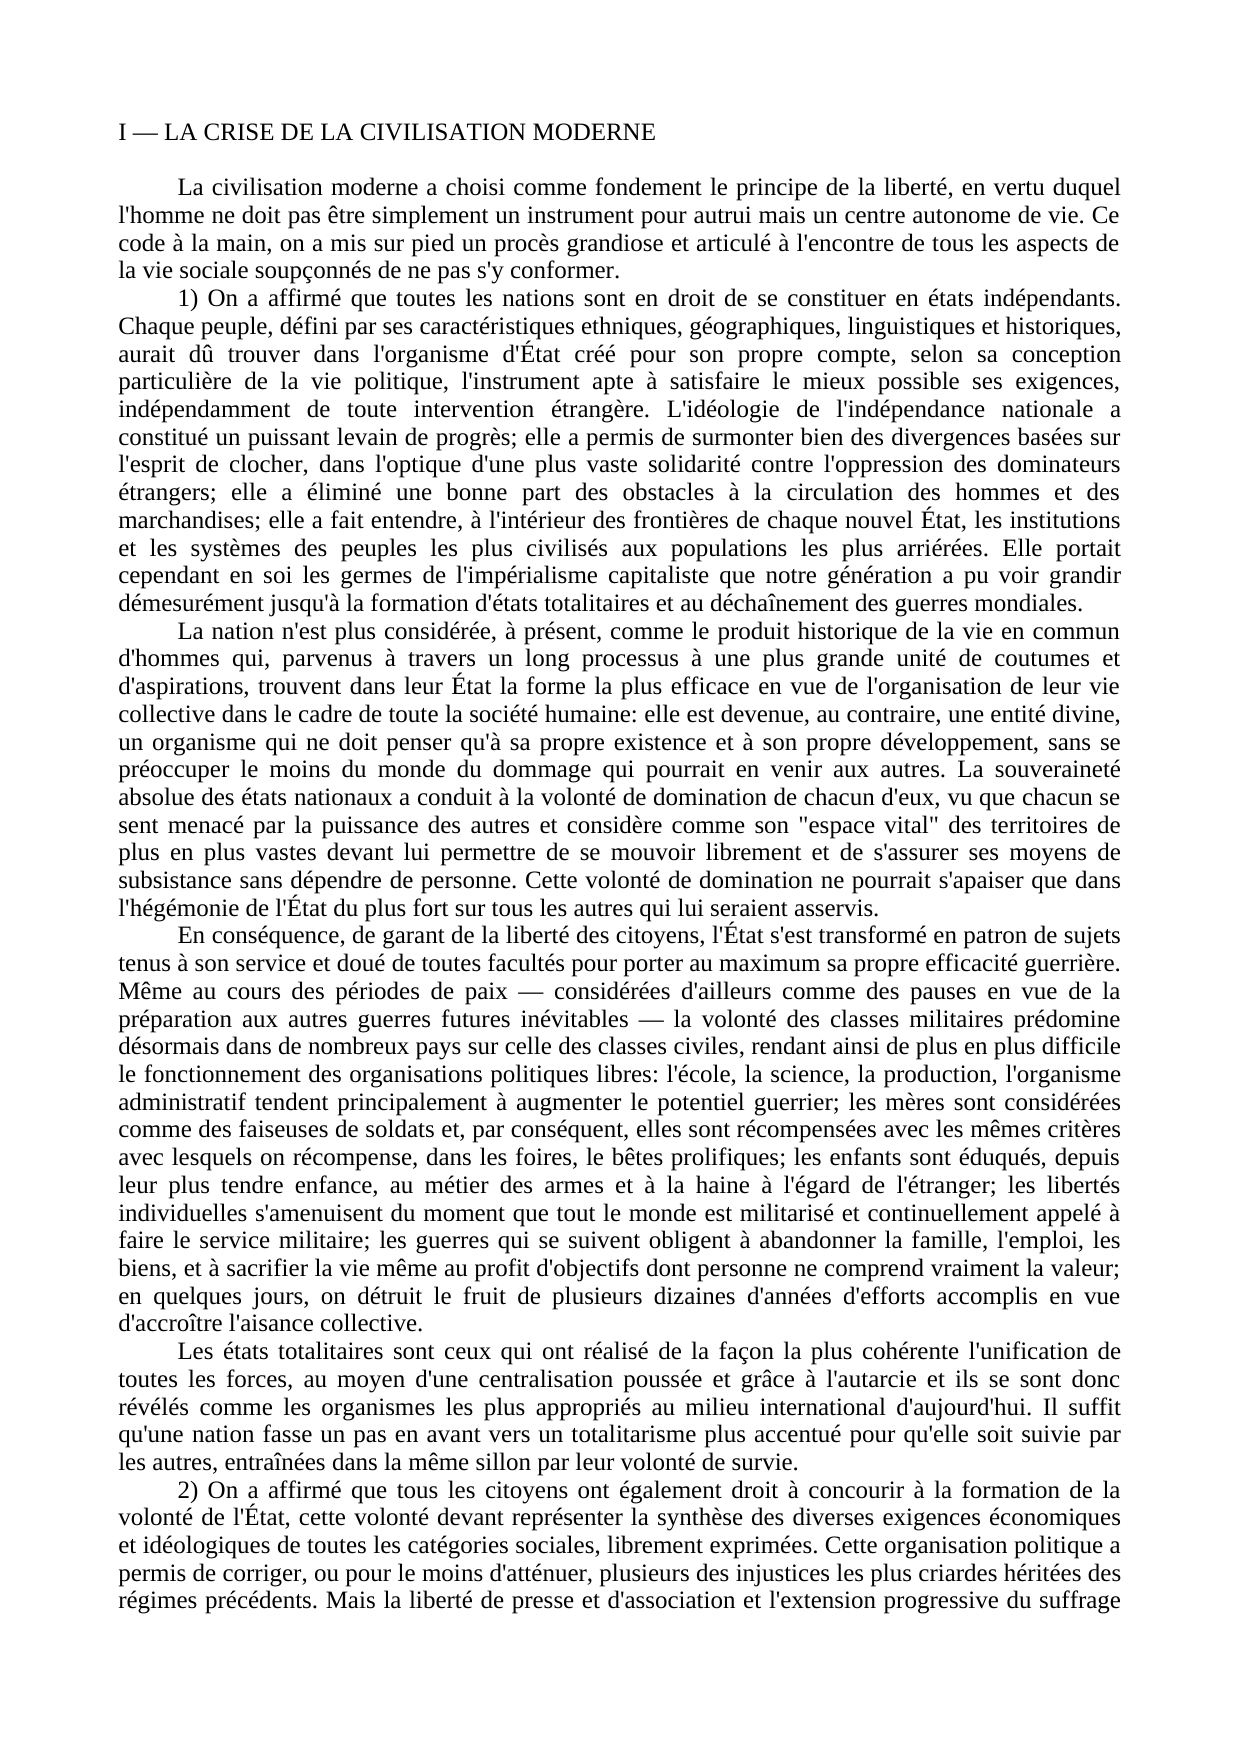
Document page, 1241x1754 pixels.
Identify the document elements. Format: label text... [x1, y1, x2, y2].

text La civilisation moderne a choisi comme fondement le principe de la liberté, en vertu duquel l'homme ne doit pas être simplement un instrument pour autrui mais un centre autonome de vie. Ce code à la main, on a mis sur pied un procès grandiose et articulé à l'encontre de tous les aspects de la vie sociale soupçonnés de ne pas s'y conformer. [118, 173, 1122, 284]
text En conséquence, de garant de la liberté des citoyens, l'État s'est transformé en patron de sujets tenus à son service et doué de toutes facultés pour porter au maximum sa propre efficacité guerrière. Même au cours des périodes de paix — considérées d'ailleurs comme des pauses en vue de la préparation aux autres guerres futures inévitables — la volonté des classes militaires prédomine désormais dans de nombreux pays sur celle des classes civiles, rendant ainsi de plus en plus difficile le fonctionnement des organisations politiques libres: l'école, la science, la production, l'organisme administratif tendent principalement à augmenter le potentiel guerrier; les mères sont considérées comme des faiseuses de soldats et, par conséquent, elles sont récompensées avec les mêmes critères avec lesquels on récompense, dans les foires, le bêtes prolifiques; les enfants sont éduqués, depuis leur plus tendre enfance, au métier des armes et à la haine à l'égard de l'étranger; les libertés individuelles s'amenuisent du moment que tout le monde est militarisé et continuellement appelé à faire le service militaire; les guerres qui se suivent obligent à abandonner la famille, l'emploi, les biens, et à sacrifier la vie même au profit d'objectifs dont personne ne comprend vraiment la valeur; en quelques jours, on détruit le fruit de plusieurs dizaines d'années d'efforts accomplis en vue d'accroître l'aisance collective. [118, 922, 1122, 1337]
text La nation n'est plus considérée, à présent, comme le produit historique de la vie en commun d'hommes qui, parvenus à travers un long processus à une plus grande unité de coutumes et d'aspirations, trouvent dans leur État la forme la plus efficace en vue de l'organisation de leur vie collective dans le cadre de toute la société humaine: elle est devenue, au contraire, une entité divine, un organisme qui ne doit penser qu'à sa propre existence et à son propre développement, sans se préoccuper le moins du monde du dommage qui pourrait en venir aux autres. La souveraineté absolue des états nationaux a conduit à la volonté de domination de chacun d'eux, vu que chacun se sent menacé par la puissance des autres et considère comme son "espace vital" des territoires de plus en plus vastes devant lui permettre de se mouvoir librement et de s'assurer ses moyens de subsistance sans dépendre de personne. Cette volonté de domination ne pourrait s'apaiser que dans l'hégémonie de l'État du plus fort sur tous les autres qui lui seraient asservis. [118, 617, 1122, 922]
text 1) On a affirmé que toutes les nations sont en droit de se constituer en états indépendants. Chaque peuple, défini par ses caractéristiques ethniques, géographiques, linguistiques et historiques, aurait dû trouver dans l'organisme d'État créé pour son propre compte, selon sa conception particulière de la vie politique, l'instrument apte à satisfaire le mieux possible ses exigences, indépendamment de toute intervention étrangère. L'idéologie de l'indépendance nationale a constitué un puissant levain de progrès; elle a permis de surmonter bien des divergences basées sur l'esprit de clocher, dans l'optique d'une plus vaste solidarité contre l'oppression des dominateurs étrangers; elle a éliminé une bonne part des obstacles à la circulation des hommes et des marchandises; elle a fait entendre, à l'intérieur des frontières de chaque nouvel État, les institutions et les systèmes des peuples les plus civilisés aux populations les plus arriérées. Elle portait cependant en soi les germes de l'impérialisme capitaliste que notre génération a pu voir grandir démesurément jusqu'à la formation d'états totalitaires et au déchaînement des guerres mondiales. [118, 284, 1122, 617]
text 2) On a affirmé que tous les citoyens ont également droit à concourir à la formation de la volonté de l'État, cette volonté devant représenter la synthèse des diverses exigences économiques et idéologiques de toutes les catégories sociales, librement exprimées. Cette organisation politique a permis de corriger, ou pour le moins d'atténuer, plusieurs des injustices les plus criardes héritées des régimes précédents. Mais la liberté de presse et d'association et l'extension progressive du suffrage [118, 1476, 1122, 1614]
text Les états totalitaires sont ceux qui ont réalisé de la façon la plus cohérente l'unification de toutes les forces, au moyen d'une centralisation poussée et grâce à l'autarcie et ils se sont donc révélés comme les organismes les plus appropriés au milieu international d'aujourd'hui. Il suffit qu'une nation fasse un pas en avant vers un totalitarisme plus accentué pour qu'elle soit suivie par les autres, entraînées dans la même sillon par leur volonté de survie. [118, 1337, 1122, 1476]
text I — LA CRISE DE LA CIVILISATION MODERNE [118, 118, 1122, 146]
